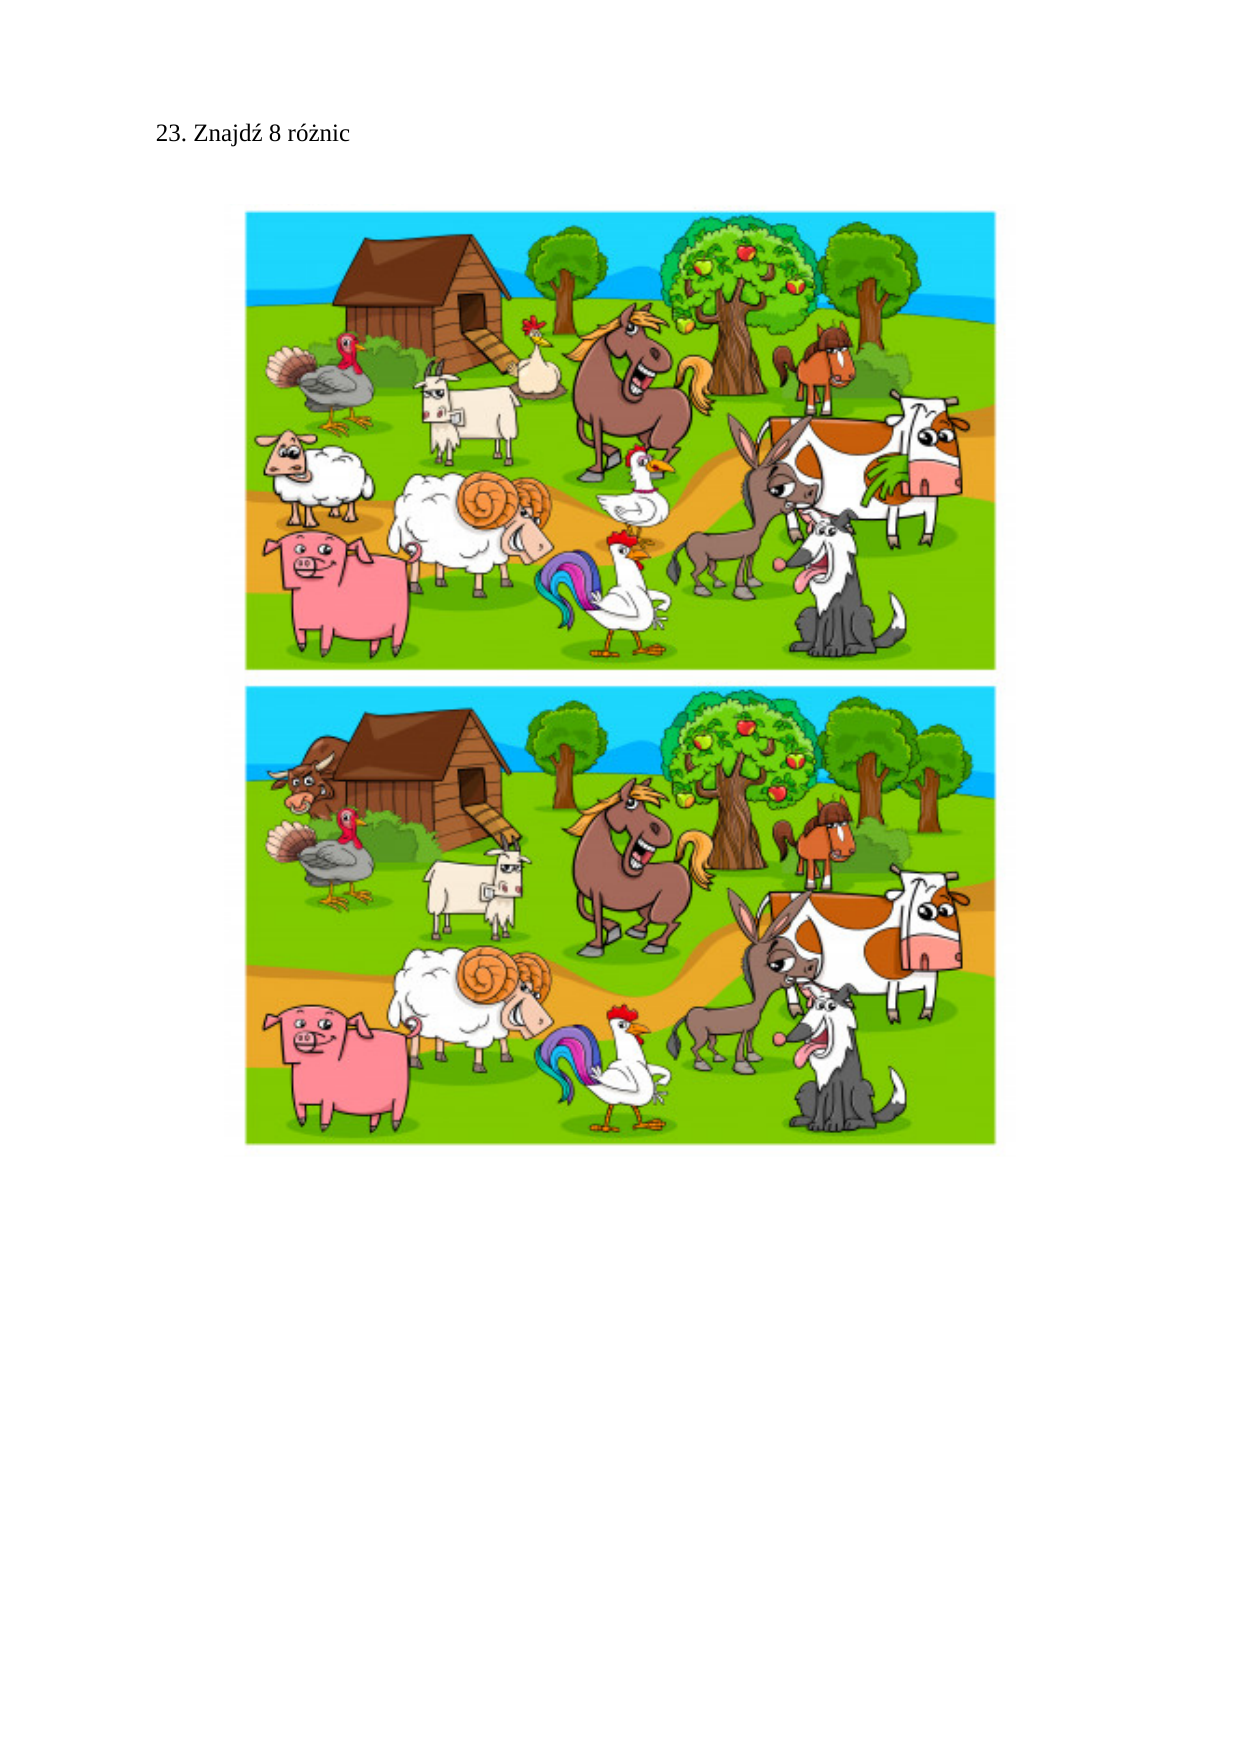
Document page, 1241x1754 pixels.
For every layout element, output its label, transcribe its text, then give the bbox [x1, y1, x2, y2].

list Znajdź 8 różnic [156, 118, 1122, 147]
